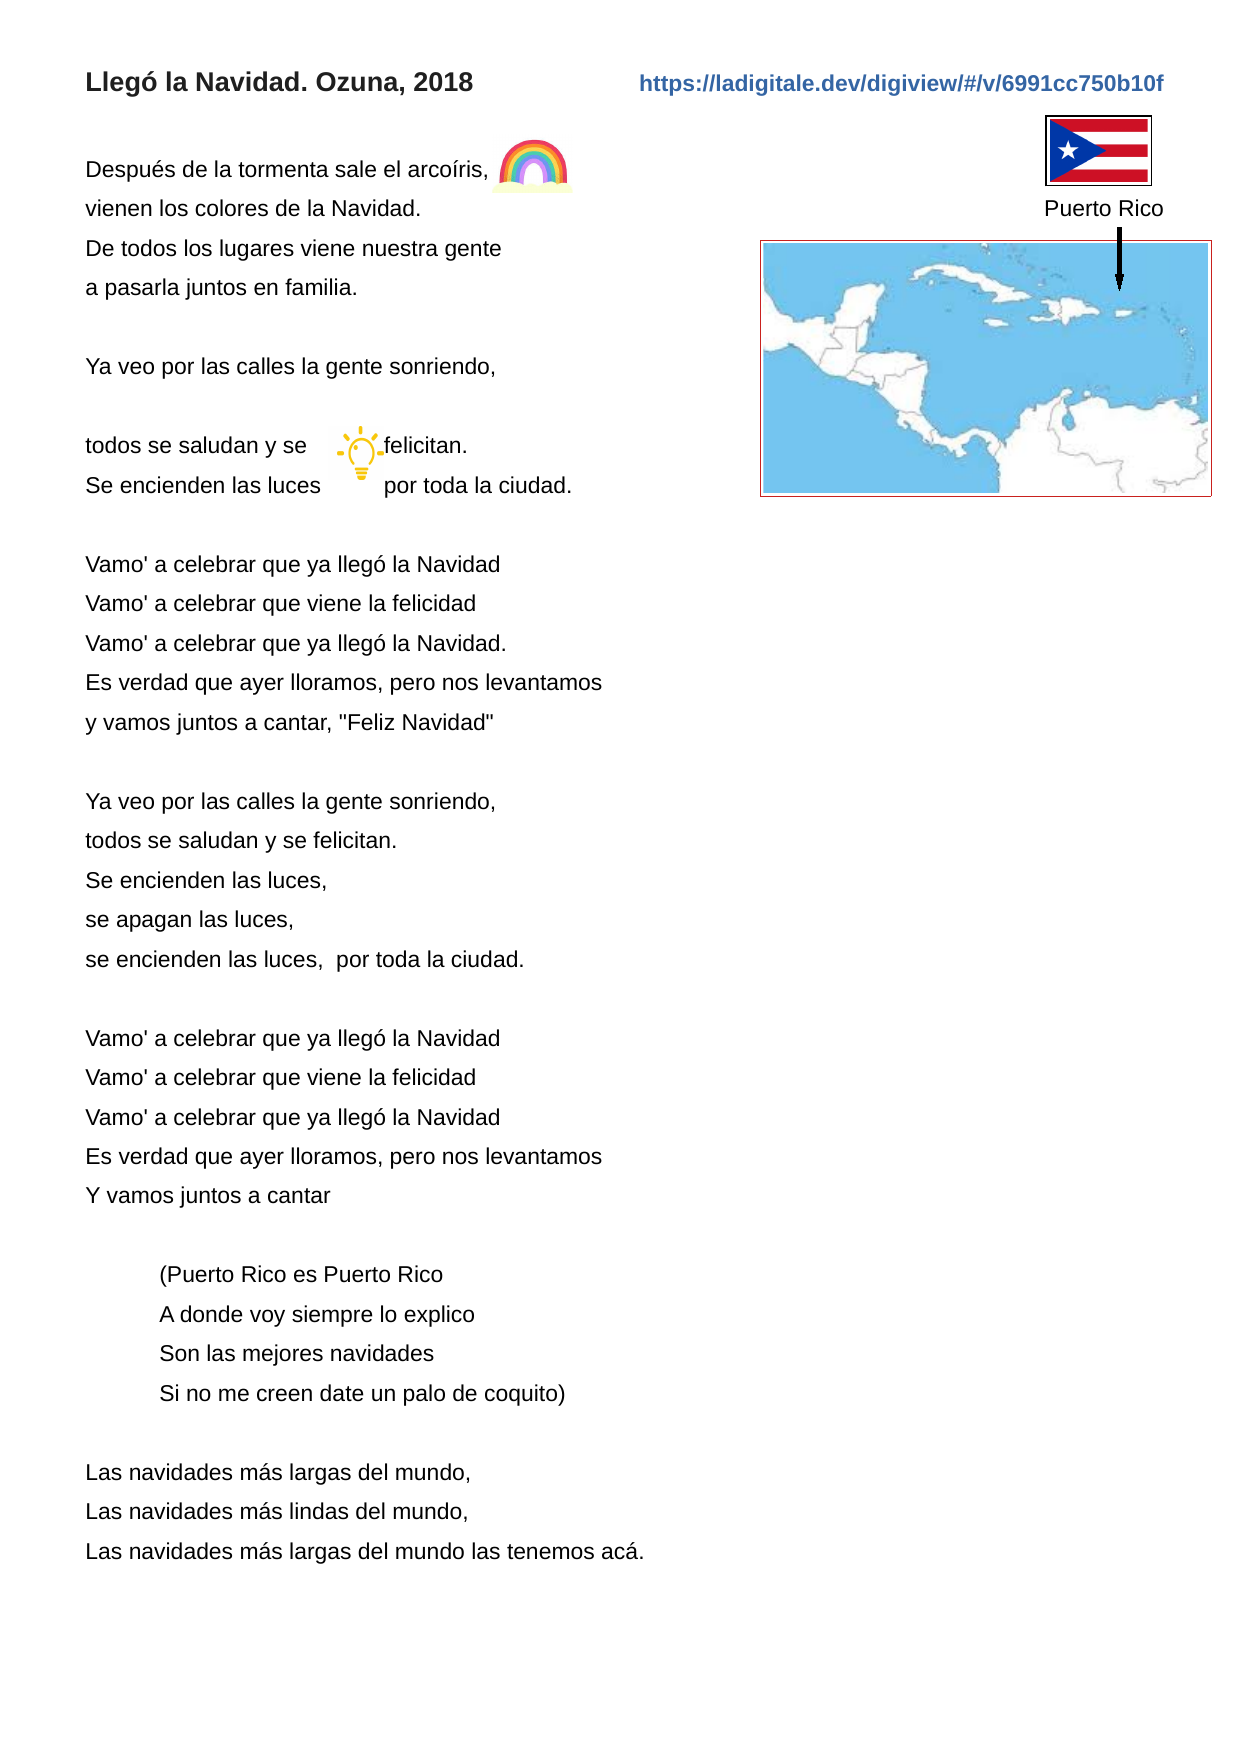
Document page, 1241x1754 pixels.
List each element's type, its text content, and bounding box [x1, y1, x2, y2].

text [761, 241, 1211, 496]
text Llegó la Navidad. Ozuna, 2018 https://ladigitale.dev/digiview/#/v/6991cc750b10f [85, 66, 1181, 98]
picture [763, 243, 1208, 493]
picture [491, 134, 573, 193]
text a pasarla juntos en familia. Ya veo por las calles la gente sonriendo, todos se saludan y se felicitan. Se encienden las luces por toda la ciudad. Vamo' a celebrar que ya llegó la Navidad Vamo' a celebrar que viene la felicidad Vamo' a celebrar que ya llegó la Navidad. Es verdad que ayer lloramos, pero nos levantamos y vamos juntos a cantar, "Feliz Navidad" Ya veo por las calles la gente sonriendo, todos se saludan y se felicitan. Se encienden las luces, se apagan las luces, se encienden las luces, por toda la ciudad. Vamo' a celebrar que ya llegó la Navidad Vamo' a celebrar que viene la felicidad Vamo' a celebrar que ya llegó la Navidad Es verdad que ayer lloramos, pero nos levantamos Y vamos juntos a cantar [85, 274, 1181, 1209]
picture [327, 426, 384, 480]
text Después de la tormenta sale el arcoíris, vienen los colores de la Navidad. Puerto Rico De todos los lugares viene nuestra gente [85, 156, 1181, 261]
picture [1050, 119, 1148, 182]
text (Puerto Rico es Puerto Rico A donde voy siempre lo explico Son las mejores navidades Si no me creen date un palo de coquito) Las navidades más largas del mundo, Las navidades más lindas del mundo, Las navidades más largas del mundo las tenemos acá. [85, 1261, 1181, 1564]
